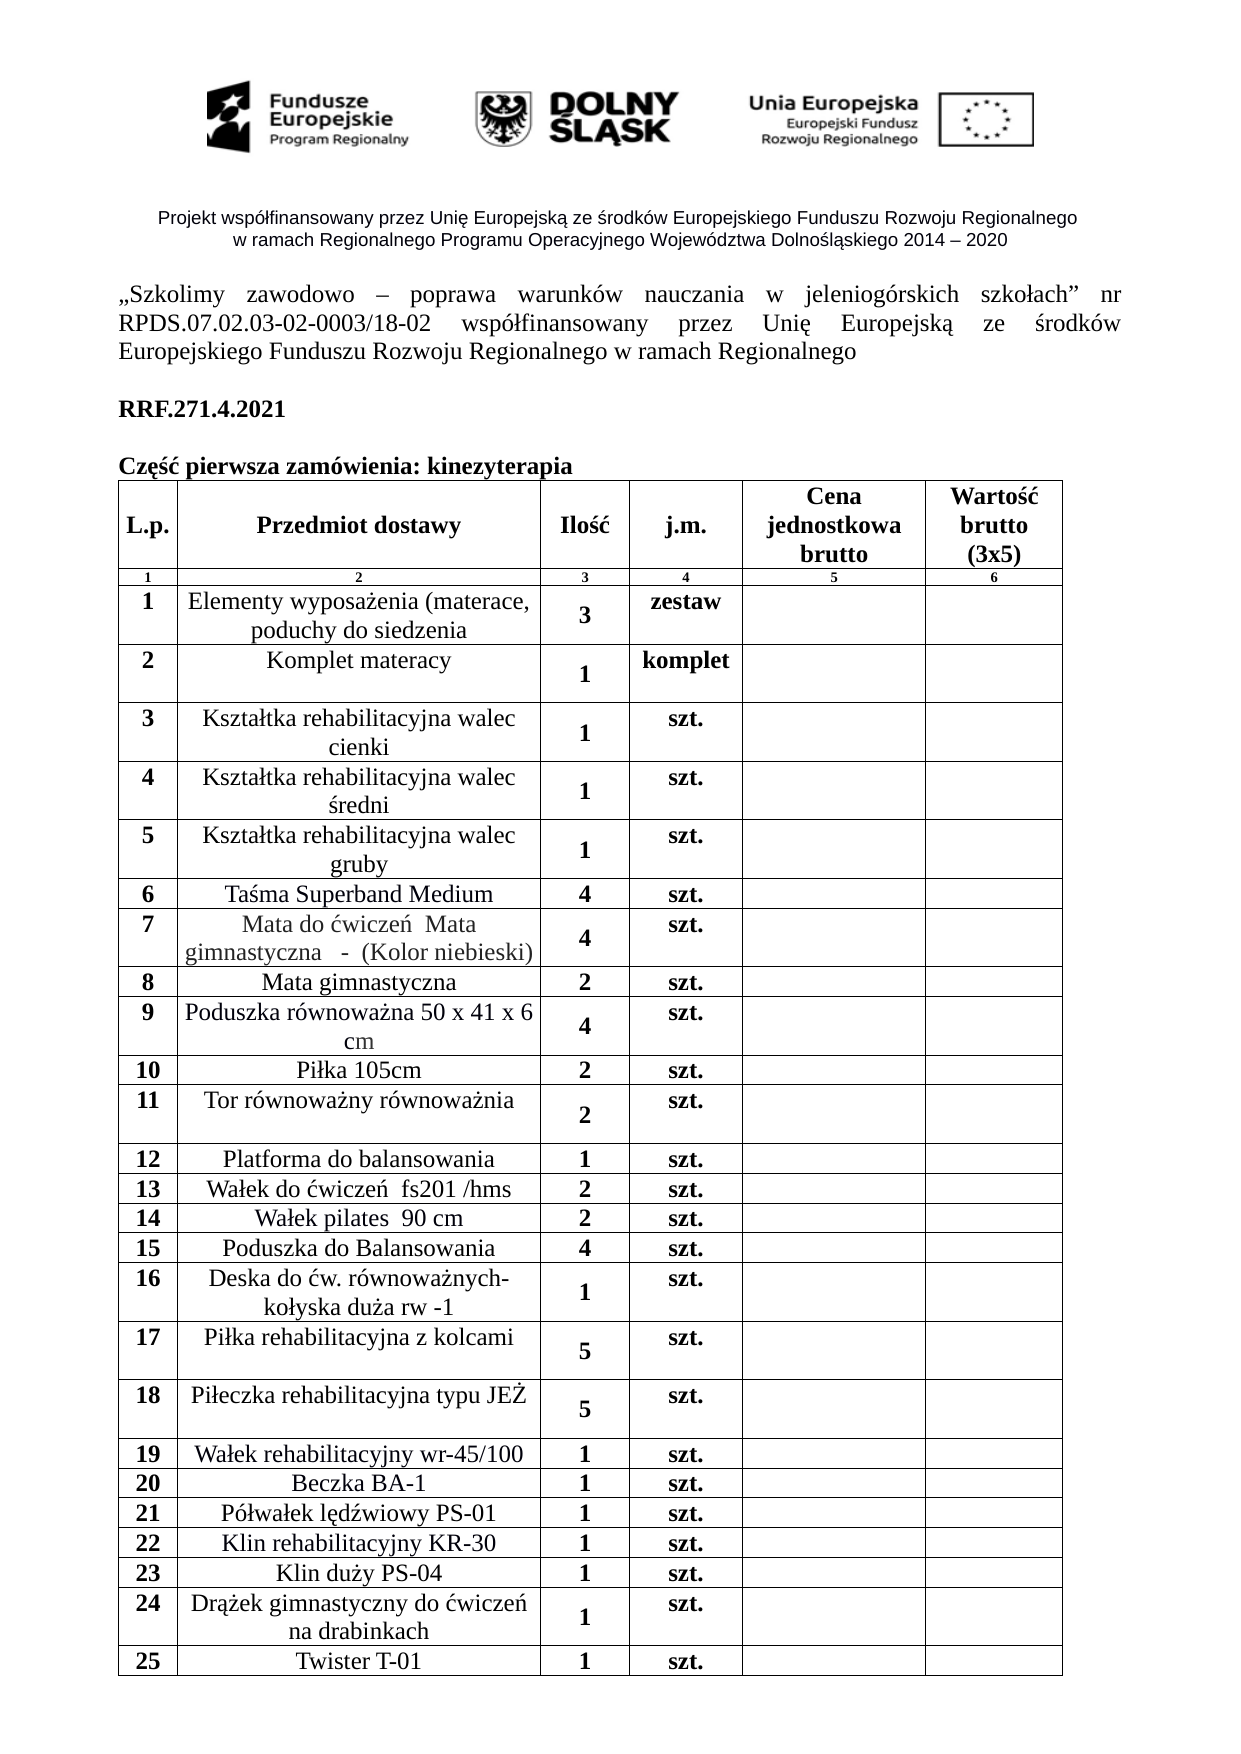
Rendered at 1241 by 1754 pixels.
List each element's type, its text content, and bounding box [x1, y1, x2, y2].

table_cell [926, 1263, 1062, 1321]
table_cell Poduszka do Balansowania [178, 1233, 540, 1262]
table_cell [926, 1085, 1062, 1143]
table_cell 24 [119, 1588, 177, 1645]
table_cell 10 [119, 1056, 177, 1084]
table_cell 6 [926, 569, 1062, 585]
table_cell szt. [630, 1528, 742, 1557]
table_cell 4 [541, 909, 629, 966]
table_cell Tor równoważny równoważnia [178, 1085, 540, 1143]
table_cell [743, 1233, 925, 1262]
table_cell komplet [630, 645, 742, 702]
table_cell szt. [630, 1439, 742, 1467]
table_cell 1 [541, 762, 629, 819]
text Część pierwsza zamówienia: kinezyterapia [118, 451, 1117, 480]
table_cell [743, 1646, 925, 1675]
table_cell [926, 586, 1062, 644]
table_cell [743, 1380, 925, 1438]
table_cell [926, 879, 1062, 908]
table_cell Poduszka równoważna 50 x 41 x 6 cm [178, 997, 540, 1054]
table_cell [926, 1174, 1062, 1202]
table_cell Drążek gimnastyczny do ćwiczeń na drabinkach [178, 1588, 540, 1645]
table_cell 5 [541, 1380, 629, 1438]
table_cell 2 [541, 1204, 629, 1232]
table_cell [926, 820, 1062, 878]
table_cell 14 [119, 1204, 177, 1232]
table_cell [743, 1322, 925, 1379]
table_cell 4 [119, 762, 177, 819]
table_cell [743, 967, 925, 996]
table_cell [926, 703, 1062, 761]
table_cell 7 [119, 909, 177, 966]
table_cell 1 [541, 645, 629, 702]
table_cell Klin rehabilitacyjny KR-30 [178, 1528, 540, 1557]
table_cell Mata gimnastyczna [178, 967, 540, 996]
table_cell [926, 909, 1062, 966]
table_cell [926, 645, 1062, 702]
table_cell [743, 997, 925, 1054]
table_cell szt. [630, 1646, 742, 1675]
table_cell 5 [119, 820, 177, 878]
table_cell 23 [119, 1558, 177, 1587]
table_cell Wałek rehabilitacyjny wr-45/100 [178, 1439, 540, 1467]
table_cell 3 [541, 569, 629, 585]
table_cell 1 [119, 586, 177, 644]
table_cell 1 [541, 1144, 629, 1173]
table_cell [926, 1646, 1062, 1675]
table_cell [743, 1498, 925, 1527]
table_cell [743, 820, 925, 878]
table_cell Piłka rehabilitacyjna z kolcami [178, 1322, 540, 1379]
table_cell [926, 1322, 1062, 1379]
table_cell 1 [541, 1588, 629, 1645]
table_header Wartość brutto (3x5) [926, 481, 1062, 567]
table_cell szt. [630, 1204, 742, 1232]
table_cell 15 [119, 1233, 177, 1262]
table_cell zestaw [630, 586, 742, 644]
table_cell 2 [541, 1174, 629, 1202]
table_cell Mata do ćwiczeń Mata gimnastyczna - (Kolor niebieski) [178, 909, 540, 966]
table_cell [926, 1233, 1062, 1262]
table_cell [926, 1144, 1062, 1173]
table_cell [743, 703, 925, 761]
table_cell szt. [630, 703, 742, 761]
table_cell 1 [541, 703, 629, 761]
table_cell Twister T-01 [178, 1646, 540, 1675]
table_cell [743, 1174, 925, 1202]
table_cell szt. [630, 1233, 742, 1262]
table_cell 4 [541, 997, 629, 1054]
table_header L.p. [119, 481, 177, 567]
table_cell 4 [541, 1233, 629, 1262]
table_cell Deska do ćw. równoważnych-kołyska duża rw -1 [178, 1263, 540, 1321]
table_cell szt. [630, 1263, 742, 1321]
table_cell Elementy wyposażenia (materace, poduchy do siedzenia [178, 586, 540, 644]
table_cell Wałek do ćwiczeń fs201 /hms [178, 1174, 540, 1202]
table_cell [926, 997, 1062, 1054]
table_cell 1 [541, 1528, 629, 1557]
table_cell [743, 1144, 925, 1173]
table_cell [926, 967, 1062, 996]
table_cell [743, 879, 925, 908]
table_cell 1 [541, 1646, 629, 1675]
table_cell 9 [119, 997, 177, 1054]
table_cell 16 [119, 1263, 177, 1321]
table_cell szt. [630, 1174, 742, 1202]
table_cell Kształtka rehabilitacyjna walec średni [178, 762, 540, 819]
table_cell [743, 1588, 925, 1645]
table_header Przedmiot dostawy [178, 481, 540, 567]
table_cell Piłka 105cm [178, 1056, 540, 1084]
table_cell [926, 1528, 1062, 1557]
table_cell 2 [119, 645, 177, 702]
table_cell [743, 1204, 925, 1232]
table_cell [743, 1439, 925, 1467]
table_cell szt. [630, 820, 742, 878]
table_cell 2 [541, 967, 629, 996]
table_cell Półwałek lędźwiowy PS-01 [178, 1498, 540, 1527]
table_cell Platforma do balansowania [178, 1144, 540, 1173]
table_cell [926, 1204, 1062, 1232]
table_cell [926, 1439, 1062, 1467]
table_cell 20 [119, 1469, 177, 1497]
table_cell 1 [541, 1498, 629, 1527]
table_cell 18 [119, 1380, 177, 1438]
table_cell 1 [541, 1263, 629, 1321]
table_cell szt. [630, 1380, 742, 1438]
table_cell szt. [630, 1588, 742, 1645]
table_cell szt. [630, 1056, 742, 1084]
table_cell Komplet materacy [178, 645, 540, 702]
table_cell 1 [541, 1558, 629, 1587]
table_cell szt. [630, 967, 742, 996]
table_cell 8 [119, 967, 177, 996]
table_cell [926, 762, 1062, 819]
table_cell 5 [541, 1322, 629, 1379]
table_cell 4 [630, 569, 742, 585]
table_cell szt. [630, 1558, 742, 1587]
table_cell [743, 586, 925, 644]
table_cell 17 [119, 1322, 177, 1379]
table_cell [743, 1528, 925, 1557]
table_cell 2 [541, 1085, 629, 1143]
table_cell 25 [119, 1646, 177, 1675]
table_cell 6 [119, 879, 177, 908]
table_cell 1 [541, 820, 629, 878]
table_cell [743, 1469, 925, 1497]
table_cell 11 [119, 1085, 177, 1143]
table_cell szt. [630, 1322, 742, 1379]
table_cell 19 [119, 1439, 177, 1467]
table_cell [926, 1469, 1062, 1497]
table_cell [743, 909, 925, 966]
table_cell 12 [119, 1144, 177, 1173]
table_cell szt. [630, 879, 742, 908]
table_cell 2 [178, 569, 540, 585]
table_cell Beczka BA-1 [178, 1469, 540, 1497]
table_cell [926, 1056, 1062, 1084]
table_cell 2 [541, 1056, 629, 1084]
table_cell [926, 1498, 1062, 1527]
table_cell Wałek pilates 90 cm [178, 1204, 540, 1232]
table_cell szt. [630, 997, 742, 1054]
table_cell 13 [119, 1174, 177, 1202]
table_cell 3 [541, 586, 629, 644]
table_cell szt. [630, 909, 742, 966]
table_cell 5 [743, 569, 925, 585]
table_cell [926, 1558, 1062, 1587]
table_cell Kształtka rehabilitacyjna walec cienki [178, 703, 540, 761]
table_header Ilość [541, 481, 629, 567]
table_cell [926, 1588, 1062, 1645]
table_cell [743, 1085, 925, 1143]
table_cell [743, 1056, 925, 1084]
table_cell 1 [541, 1439, 629, 1467]
table_cell szt. [630, 1469, 742, 1497]
table_cell Piłeczka rehabilitacyjna typu JEŻ [178, 1380, 540, 1438]
table_cell szt. [630, 1498, 742, 1527]
table_cell 22 [119, 1528, 177, 1557]
table_cell [926, 1380, 1062, 1438]
table_cell Klin duży PS-04 [178, 1558, 540, 1587]
table_cell szt. [630, 1144, 742, 1173]
table_cell szt. [630, 1085, 742, 1143]
text RRF.271.4.2021 [118, 394, 1117, 423]
table_cell szt. [630, 762, 742, 819]
table_header Cena jednostkowa brutto [743, 481, 925, 567]
table_cell [743, 1263, 925, 1321]
table_cell [743, 1558, 925, 1587]
table_cell [743, 762, 925, 819]
table_cell 3 [119, 703, 177, 761]
table_cell 1 [541, 1469, 629, 1497]
table_cell 1 [119, 569, 177, 585]
table_cell [743, 645, 925, 702]
table_cell 21 [119, 1498, 177, 1527]
table_cell Taśma Superband Medium [178, 879, 540, 908]
table_cell Kształtka rehabilitacyjna walec gruby [178, 820, 540, 878]
table_cell 4 [541, 879, 629, 908]
table_header j.m. [630, 481, 742, 567]
